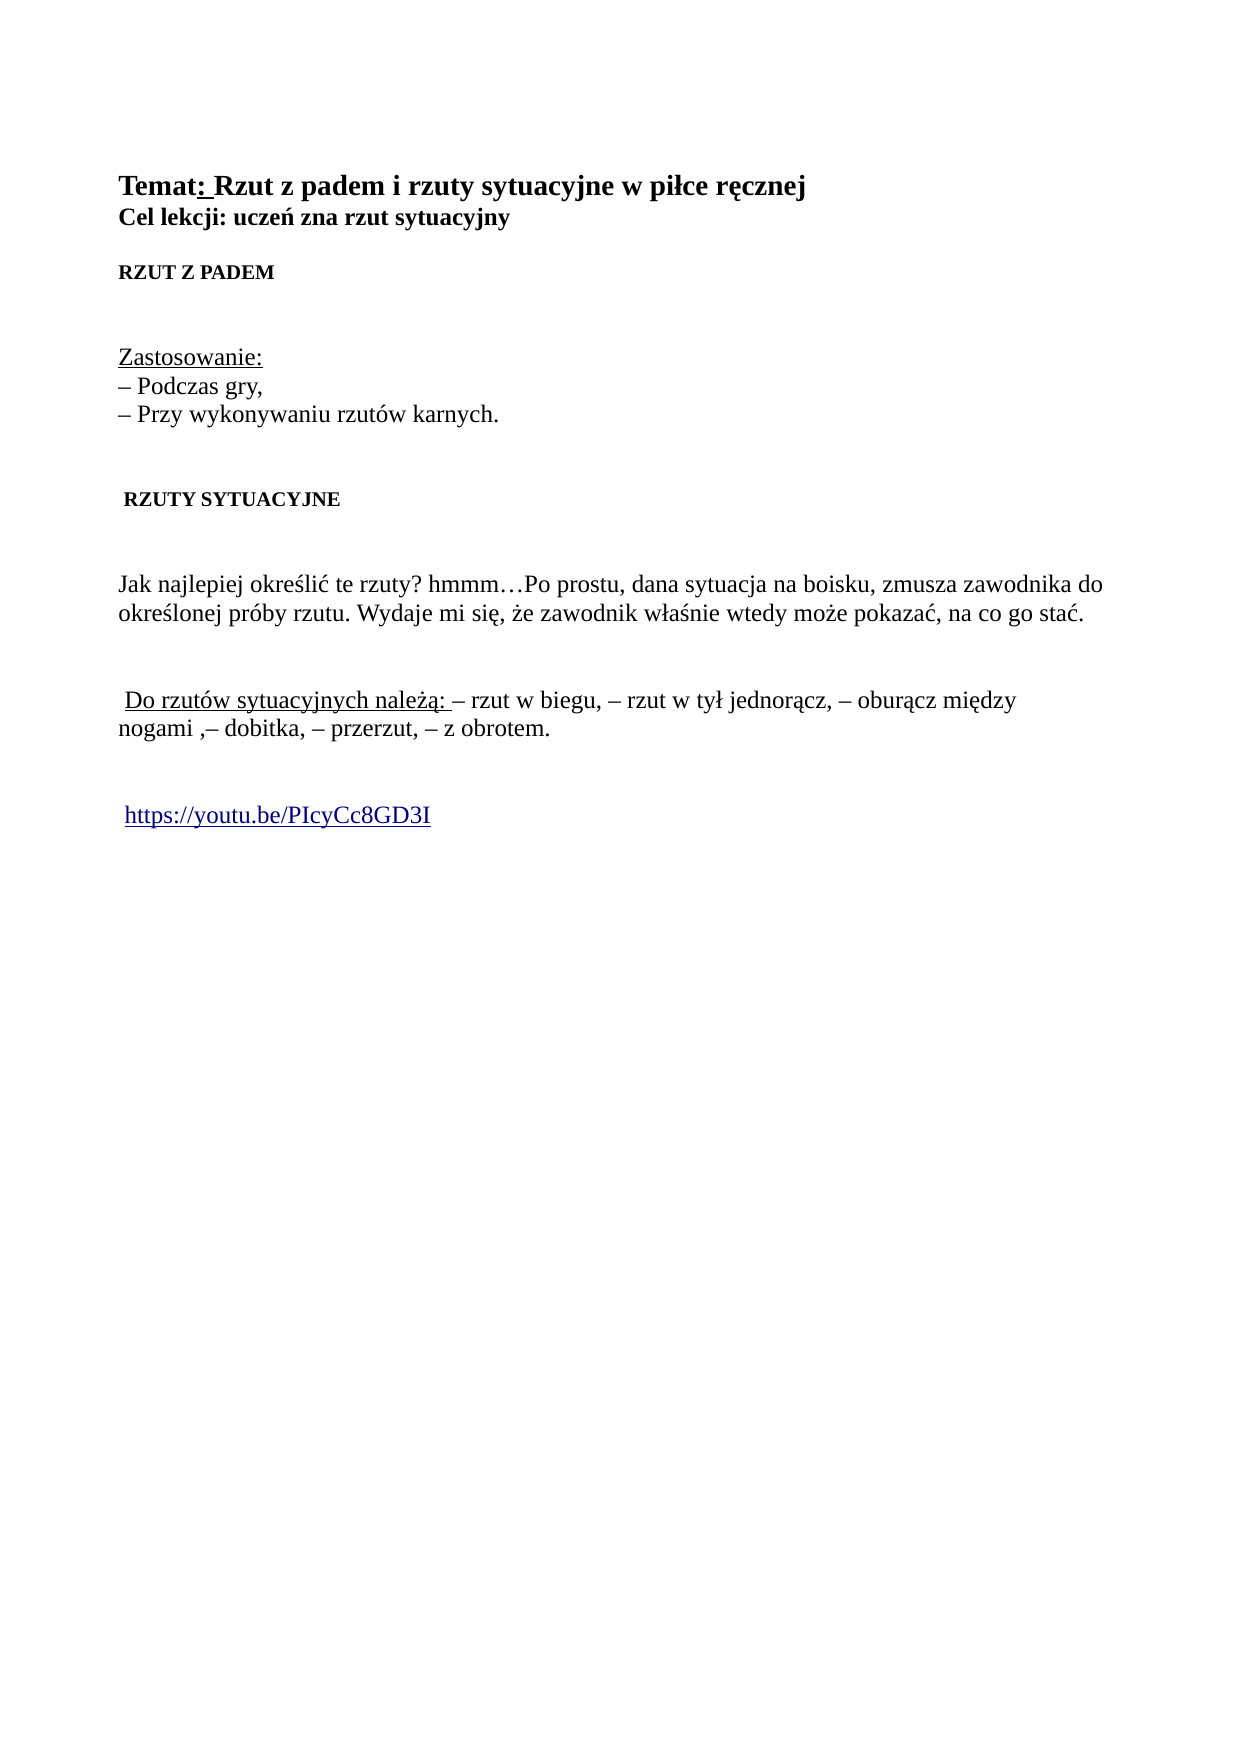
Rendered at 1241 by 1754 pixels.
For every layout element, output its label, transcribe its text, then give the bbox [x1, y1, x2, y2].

text RZUT Z PADEM [118, 259, 1122, 284]
text Cel lekcji: uczeń zna rzut sytuacyjny [118, 202, 1122, 230]
text Zastosowanie: – Podczas gry, – Przy wykonywaniu rzutów karnych. [118, 342, 1122, 428]
text Do rzutów sytuacyjnych należą: – rzut w biegu, – rzut w tył jednorącz, – oburącz między nogami ,– dobitka, – przerzut, – z obrotem. [118, 685, 1122, 742]
text RZUTY SYTUACYJNE [118, 487, 1122, 511]
text Jak najlepiej określić te rzuty? hmmm…Po prostu, dana sytuacja na boisku, zmusza zawodnika do określonej próby rzutu. Wydaje mi się, że zawodnik właśnie wtedy może pokazać, na co go stać. [118, 569, 1122, 626]
subtitle Temat: Rzut z padem i rzuty sytuacyjne w piłce ręcznej [118, 168, 1122, 202]
text https://youtu.be/PIcyCc8GD3I [118, 801, 1122, 829]
